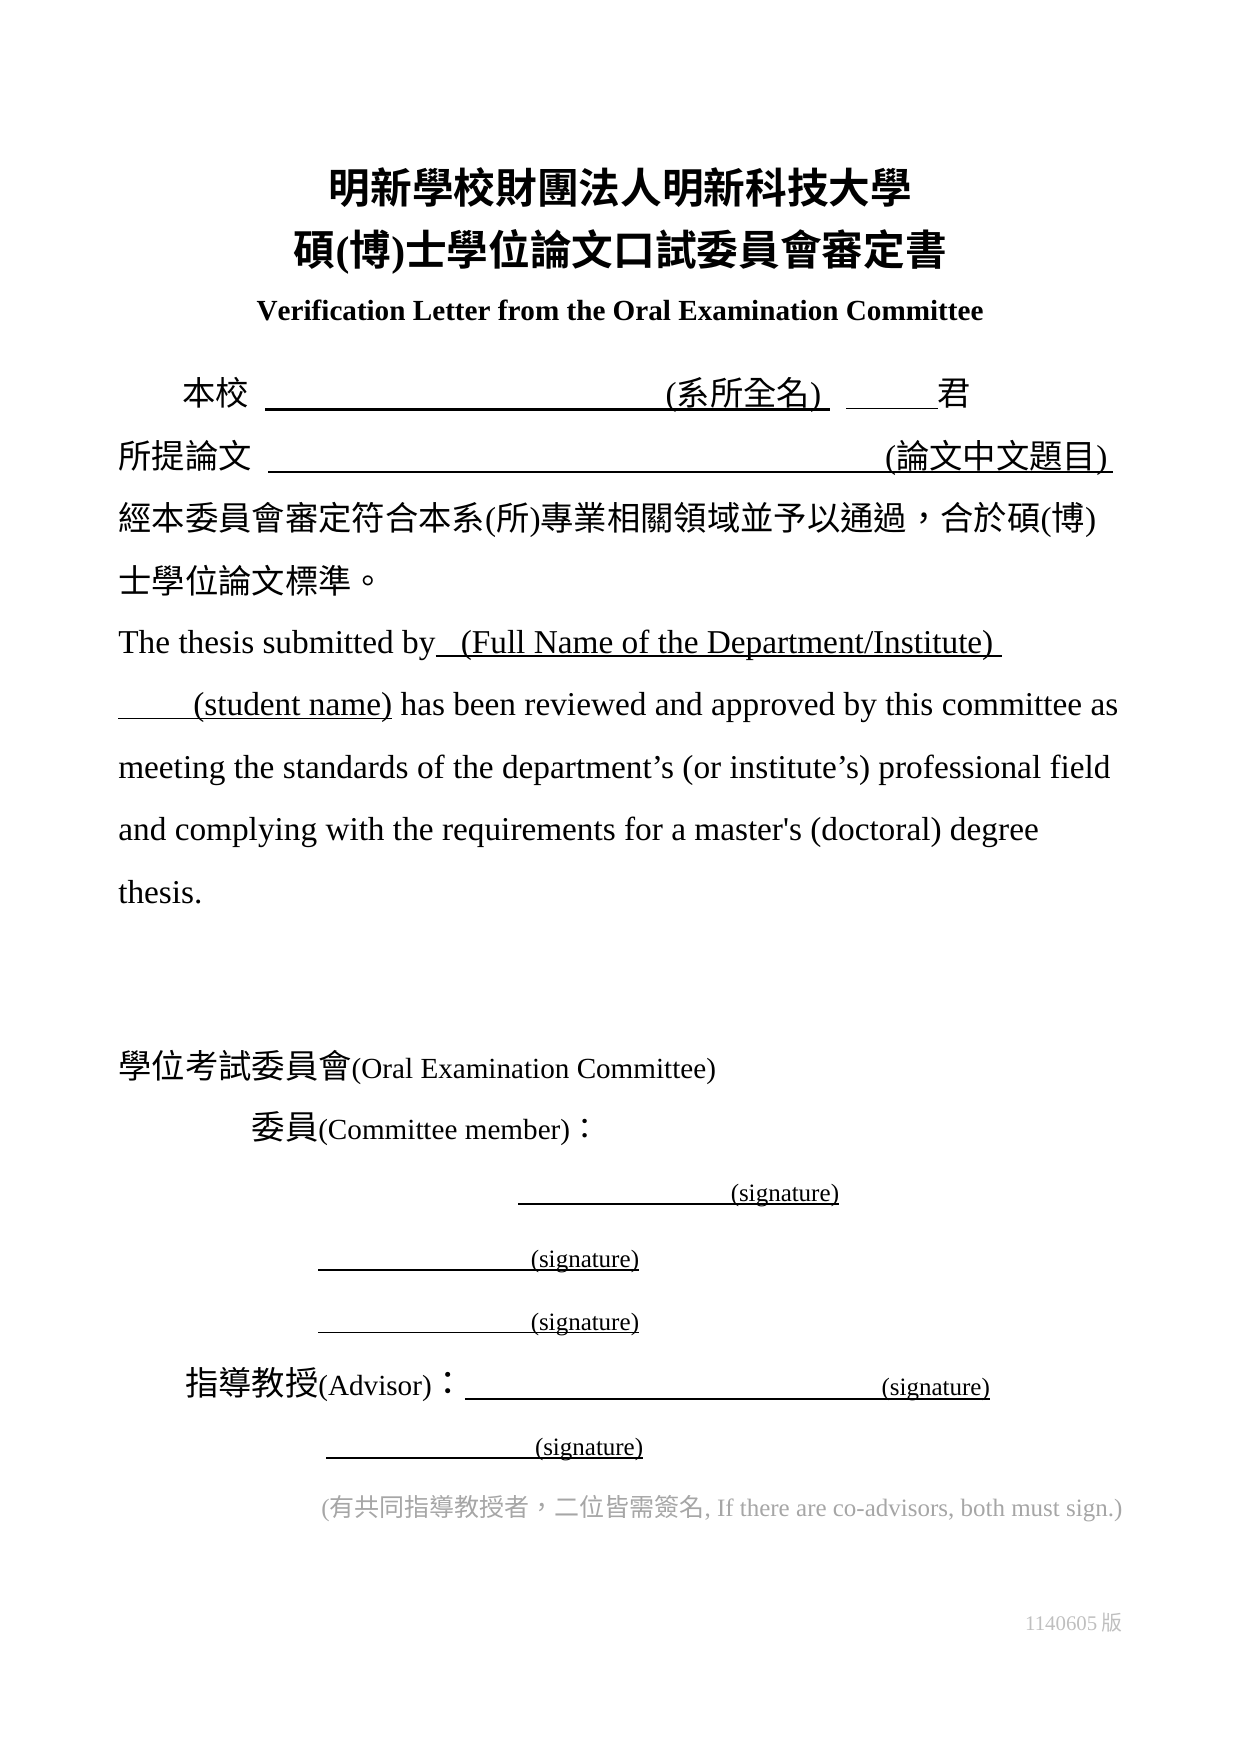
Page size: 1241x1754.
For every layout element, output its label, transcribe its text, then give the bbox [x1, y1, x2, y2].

text 經本委員會審定符合本系(所)專業相關領域並予以通過，合於碩(博)士學位論文標準。 [118, 474, 1122, 599]
text (signature) [118, 1214, 1122, 1277]
text Verification Letter from the Oral Examination Committee [118, 268, 1122, 331]
text (signature) [118, 1402, 1122, 1464]
text The thesis submitted by (Full Name of the Department/Institute) [118, 599, 1122, 662]
text (有共同指導教授者，二位皆需簽名, If there are co-advisors, both must sign.) [118, 1464, 1122, 1527]
text 學位考試委員會(Oral Examination Committee) [118, 1037, 1122, 1089]
text 委員(Committee member)： [118, 1089, 1122, 1152]
text 碩(博)士學位論文口試委員會審定書 [118, 206, 1122, 268]
text 所提論文 (論文中文題目) [118, 412, 1122, 474]
text (signature) [118, 1277, 1122, 1339]
text (signature) [118, 1152, 1122, 1214]
text 本校 (系所全名) 君 [118, 349, 1122, 412]
text 明新學校財團法人明新科技大學 [118, 143, 1122, 206]
text (student name) has been reviewed and approved by this committee as meeting the standards of the department’s (or institute’s) professional field and complying with the requirements for a master's (doctoral) degree thesis. [118, 662, 1122, 912]
text 指導教授(Advisor)： (signature) [118, 1339, 1122, 1402]
